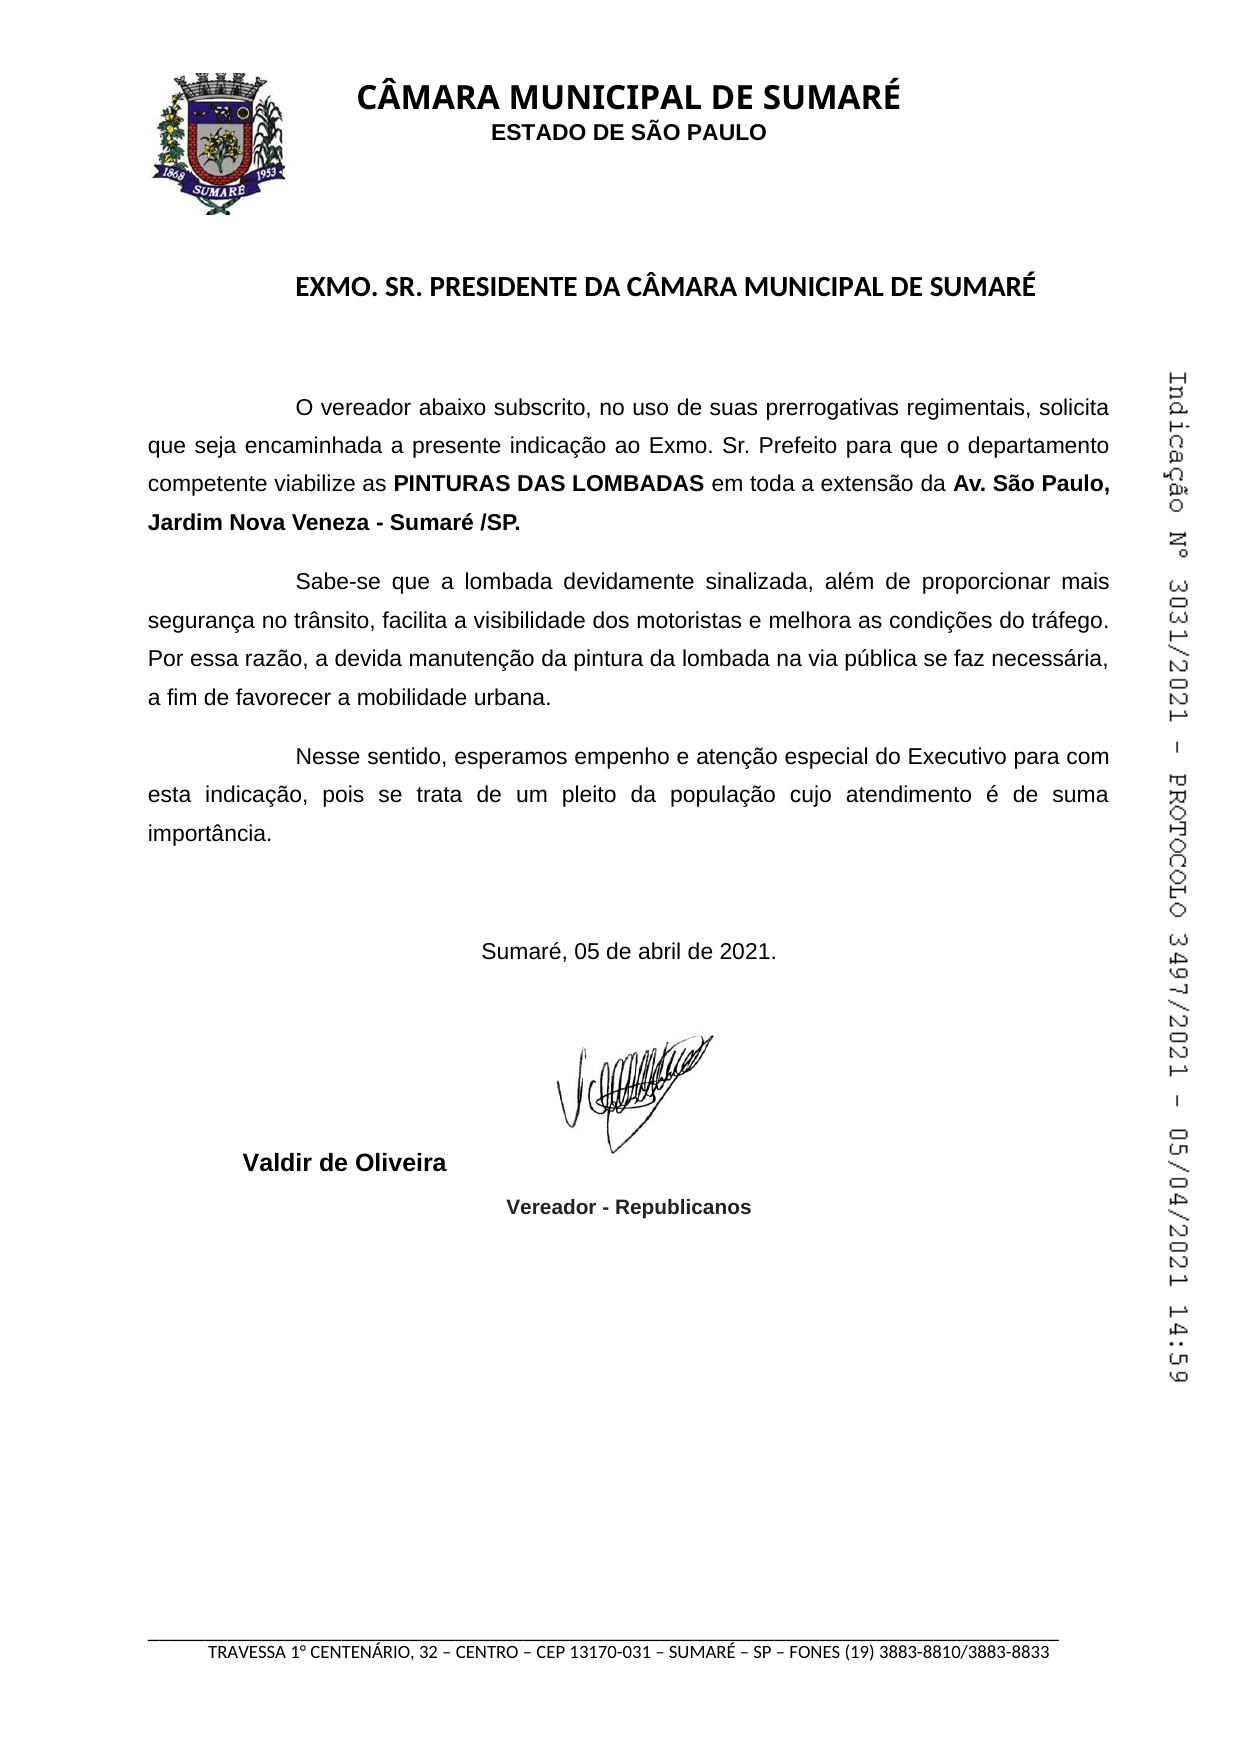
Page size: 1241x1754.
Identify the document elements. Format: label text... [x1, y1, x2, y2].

text O vereador abaixo subscrito, no uso de suas prerrogativas regimentais, solicita que seja encaminhada a presente indicação ao Exmo. Sr. Prefeito para que o departamento competente viabilize as PINTURAS DAS LOMBADAS em toda a extensão da Av. São Paulo, Jardim Nova Veneza - Sumaré /SP. [148, 394, 1110, 535]
text Nesse sentido, esperamos empenho e atenção especial do Executivo para com esta indicação, pois se trata de um pleito da população cujo atendimento é de suma importância. [148, 743, 1110, 846]
text Valdir de Oliveira [148, 1148, 1110, 1176]
picture [541, 1021, 733, 1164]
picture [147, 73, 286, 215]
text EXMO. SR. PRESIDENTE DA CÂMARA MUNICIPAL DE SUMARÉ [148, 274, 1110, 304]
text Vereador - Republicanos [148, 1195, 1110, 1218]
picture [1143, 366, 1207, 1388]
text Sumaré, 05 de abril de 2021. [148, 939, 1110, 964]
text Sabe-se que a lombada devidamente sinalizada, além de proporcionar mais segurança no trânsito, facilita a visibilidade dos motoristas e melhora as condições do tráfego. Por essa razão, a devida manutenção da pintura da lombada na via pública se faz necessária, a fim de favorecer a mobilidade urbana. [148, 569, 1110, 710]
